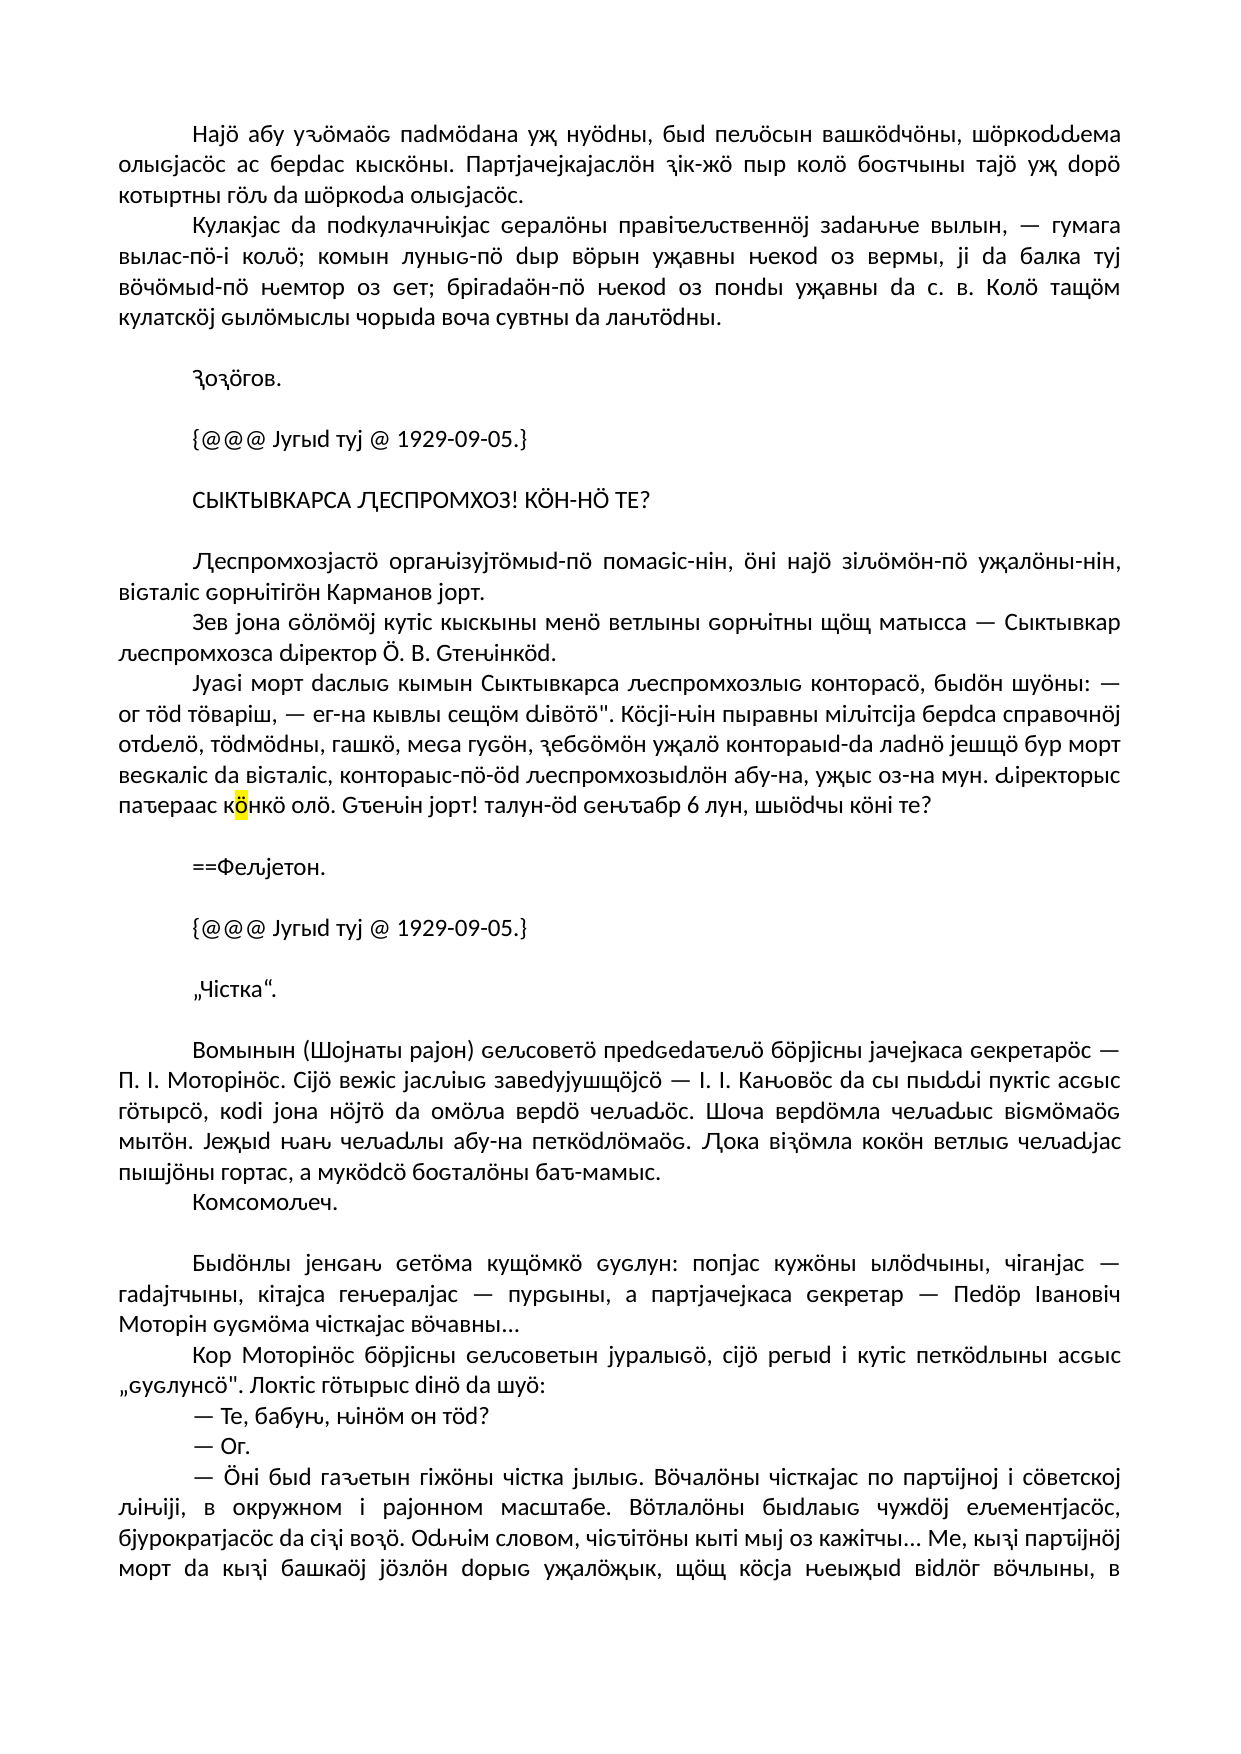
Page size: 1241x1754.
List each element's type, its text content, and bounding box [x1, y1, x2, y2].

text Кулакјас ԁа поԁкулачԋікјас ԍералӧны правіԏеԉственнӧј заԁаԋԋе вылын, — гумага вылас-пӧ-і коԉӧ; комын луныԍ-пӧ ԁыр вӧрын уҗавны ԋекоԁ оз вермы, јі ԁа балка туј вӧчӧмыԁ-пӧ ԋемтор оз ԍет; брігаԁаӧн-пӧ ԋекоԁ оз понԁы уҗавны ԁа с. в. Колӧ тащӧм кулатскӧј ԍылӧмыслы чорыԁа воча сувтны ԁа лаԋтӧԁны. [118, 210, 1122, 332]
text — Ӧні быԁ гаԅетын гіжӧны чістка јылыԍ. Вӧчалӧны чісткајас по парԏіјној і сӧветској ԉіԋіјі, в окружном і рајонном масштабе. Вӧтлалӧны быԁлаыԍ чужԁӧј еԉементјасӧс, бјурократјасӧс ԁа сіԇі воԇӧ. Оԃԋім словом, чіԍԏітӧны кыті мыј оз кажітчы... Ме, кыԇі парԏіјнӧј морт ԁа кыԇі башкаӧј јӧзлӧн ԁорыԍ уҗалӧҗык, щӧщ кӧсја ԋеыҗыԁ віԁлӧг вӧчлыны, в [118, 1461, 1122, 1583]
text Зев јона ԍӧлӧмӧј кутіс кыскыны менӧ ветлыны ԍорԋітны щӧщ матысса — Сыктывкар ԉеспромхозса ԃіректор Ӧ. В. Ԍтеԋінкӧԁ. [118, 606, 1122, 667]
text СЫКТЫВКАРСА ԈЕСПРОМХОЗ! КӦН-НӦ ТЕ? [118, 484, 1122, 515]
text {@@@ Југыԁ туј @ 1929-09-05.} [118, 912, 1122, 942]
text Најӧ абу уԅӧмаӧԍ паԁмӧԁана уҗ нуӧԁны, быԁ пеԉӧсын вашкӧԁчӧны, шӧркоԃԃема олыԍјасӧс ас берԁас кыскӧны. Партјачејкајаслӧн ԇік-жӧ пыр колӧ боԍтчыны тајӧ уҗ ԁорӧ котыртны гӧԉ ԁа шӧркоԃа олыԍјасӧс. [118, 118, 1122, 210]
text {@@@ Југыԁ туј @ 1929-09-05.} [118, 423, 1122, 454]
text ==Феԉјетон. [118, 851, 1122, 881]
text Кор Моторінӧс бӧрјісны ԍеԉсоветын јуралыԍӧ, сіјӧ регыԁ і кутіс петкӧԁлыны асԍыс „ԍуԍлунсӧ". Локтіс гӧтырыс ԁінӧ ԁа шуӧ: [118, 1339, 1122, 1400]
text — Те, бабуԋ, ԋінӧм он тӧԁ? [118, 1400, 1122, 1431]
text Ԇоԇӧгов. [118, 362, 1122, 393]
text Вомынын (Шојнаты рајон) ԍеԉсоветӧ преԁԍеԁаԏеԉӧ бӧрјісны јачејкаса ԍекретарӧс — П. I. Моторінӧс. Сіјӧ вежіс јасԉіыԍ завеԁујушщӧјсӧ — I. I. Каԋовӧс ԁа сы пыԃԃі пуктіс асԍыс гӧтырсӧ, коԁі јона нӧјтӧ ԁа омӧԉа верԁӧ чеԉаԃӧс. Шоча верԁӧмла чеԉаԃыс віԍмӧмаӧԍ мытӧн. Јеҗыԁ ԋаԋ чеԉаԃлы абу-на петкӧԁлӧмаӧԍ. Ԉока віԇӧмла кокӧн ветлыԍ чеԉаԃјас пышјӧны гортас, а мукӧԁсӧ боԍталӧны баԏ-мамыс. [118, 1034, 1122, 1186]
text Комсомоԉеч. [118, 1186, 1122, 1217]
text — Ог. [118, 1431, 1122, 1461]
text Быԁӧнлы јенԍаԋ ԍетӧма кущӧмкӧ ԍуԍлун: попјас кужӧны ылӧԁчыны, чіганјас — гаԁајтчыны, кітајса геԋералјас — пурԍыны, а партјачејкаса ԍекретар — Пеԁӧр Івановіч Моторін ԍуԍмӧма чісткајас вӧчавны... [118, 1247, 1122, 1339]
text Ԉеспромхозјастӧ оргаԋізујтӧмыԁ-пӧ помаԍіс-нін, ӧні најӧ зіԉӧмӧн-пӧ уҗалӧны-нін, віԍталіс ԍорԋітігӧн Карманов јорт. [118, 545, 1122, 606]
text „Чістка“. [118, 973, 1122, 1003]
text Јуаԍі морт ԁаслыԍ кымын Сыктывкарса ԉеспромхозлыԍ конторасӧ, быԁӧн шуӧны: — ог тӧԁ тӧваріш, — ег-на кывлы сещӧм ԃівӧтӧ". Кӧсјі-ԋін пыравны міԉітсіја берԁса справочнӧј отԃелӧ, тӧԁмӧԁны, гашкӧ, меԍа гуԍӧн, ԇебԍӧмӧн уҗалӧ контораыԁ-ԁа лаԁнӧ јешщӧ бур морт веԍкаліс ԁа віԍталіс, контораыс-пӧ-ӧԁ ԉеспромхозыԁлӧн абу-на, уҗыс оз-на мун. Ԃіректорыс паԏераас кӧнкӧ олӧ. Ԍԏеԋін јорт! талун-ӧԁ ԍеԋԏабр 6 лун, шыӧԁчы кӧні те? [118, 667, 1122, 820]
